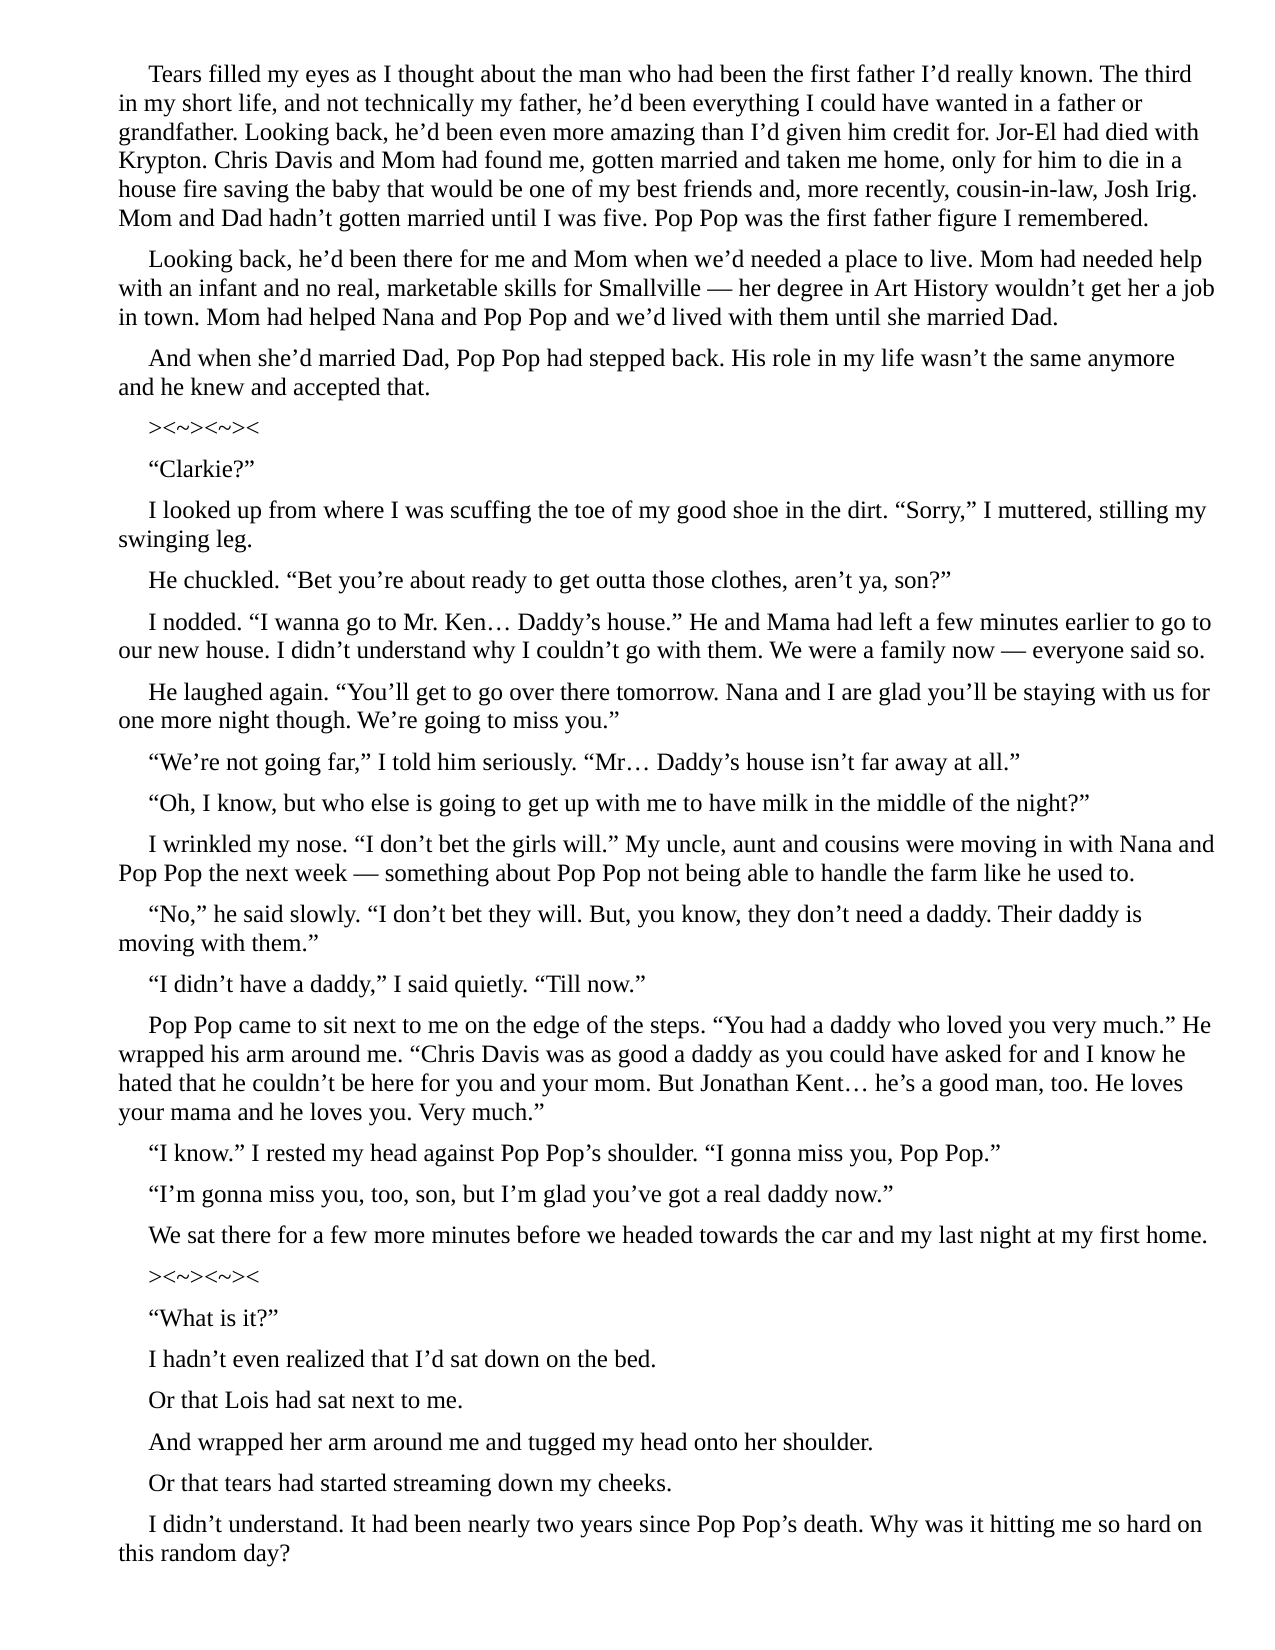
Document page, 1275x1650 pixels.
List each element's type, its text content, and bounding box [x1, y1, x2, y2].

text And wrapped her arm around me and tugged my head onto her shoulder. [118, 1427, 1216, 1455]
text Or that Lois had sat next to me. [118, 1385, 1216, 1414]
text I hadn’t even realized that I’d sat down on the bed. [118, 1344, 1216, 1373]
text ><~><~>< [118, 1262, 1216, 1290]
text And when she’d married Dad, Pop Pop had stepped back. His role in my life wasn’t the same anymore and he knew and accepted that. [118, 343, 1216, 400]
text “What is it?” [118, 1303, 1216, 1332]
text He laughed again. “You’ll get to go over there tomorrow. Nana and I are glad you’ll be staying with us for one more night though. We’re going to miss you.” [118, 677, 1216, 734]
text “I know.” I rested my head against Pop Pop’s shoulder. “I gonna miss you, Pop Pop.” [118, 1138, 1216, 1167]
text ><~><~>< [118, 413, 1216, 442]
text “I didn’t have a daddy,” I said quietly. “Till now.” [118, 969, 1216, 998]
text Looking back, he’d been there for me and Mom when we’d needed a place to live. Mom had needed help with an infant and no real, marketable skills for Smallville — her degree in Art History wouldn’t get her a job in town. Mom had helped Nana and Pop Pop and we’d lived with them until she married Dad. [118, 244, 1216, 330]
text “Oh, I know, but who else is going to get up with me to have milk in the middle of the night?” [118, 788, 1216, 817]
text Pop Pop came to sit next to me on the edge of the steps. “You had a daddy who loved you very much.” He wrapped his arm around me. “Chris Davis was as good a daddy as you could have asked for and I know he hated that he couldn’t be here for you and your mom. But Jonathan Kent… he’s a good man, too. He loves your mama and he loves you. Very much.” [118, 1010, 1216, 1125]
text I didn’t understand. It had been nearly two years since Pop Pop’s death. Why was it hitting me so hard on this random day? [118, 1509, 1216, 1567]
text He chuckled. “Bet you’re about ready to get outta those clothes, aren’t ya, son?” [118, 565, 1216, 594]
text “No,” he said slowly. “I don’t bet they will. But, you know, they don’t need a daddy. Their daddy is moving with them.” [118, 899, 1216, 957]
text Or that tears had started streaming down my cheeks. [118, 1468, 1216, 1497]
text Tears filled my eyes as I thought about the man who had been the first father I’d really known. The third in my short life, and not technically my father, he’d been everything I could have wanted in a father or grandfather. Looking back, he’d been even more amazing than I’d given him credit for. Jor-El had died with Krypton. Chris Davis and Mom had found me, gotten married and taken me home, only for him to die in a house fire saving the baby that would be one of my best friends and, more recently, cousin-in-law, Josh Irig. Mom and Dad hadn’t gotten married until I was five. Pop Pop was the first father figure I remembered. [118, 59, 1216, 232]
text “We’re not going far,” I told him seriously. “Mr… Daddy’s house isn’t far away at all.” [118, 747, 1216, 775]
text I looked up from where I was scuffing the toe of my good shoe in the dirt. “Sorry,” I muttered, stilling my swinging leg. [118, 495, 1216, 553]
text “I’m gonna miss you, too, son, but I’m glad you’ve got a real daddy now.” [118, 1179, 1216, 1208]
text “Clarkie?” [118, 454, 1216, 483]
text I nodded. “I wanna go to Mr. Ken… Daddy’s house.” He and Mama had left a few minutes earlier to go to our new house. I didn’t understand why I couldn’t go with them. We were a family now — everyone said so. [118, 607, 1216, 664]
text We sat there for a few more minutes before we headed towards the car and my last night at my first home. [118, 1220, 1216, 1249]
text I wrinkled my nose. “I don’t bet the girls will.” My uncle, aunt and cousins were moving in with Nana and Pop Pop the next week — something about Pop Pop not being able to handle the farm like he used to. [118, 829, 1216, 887]
